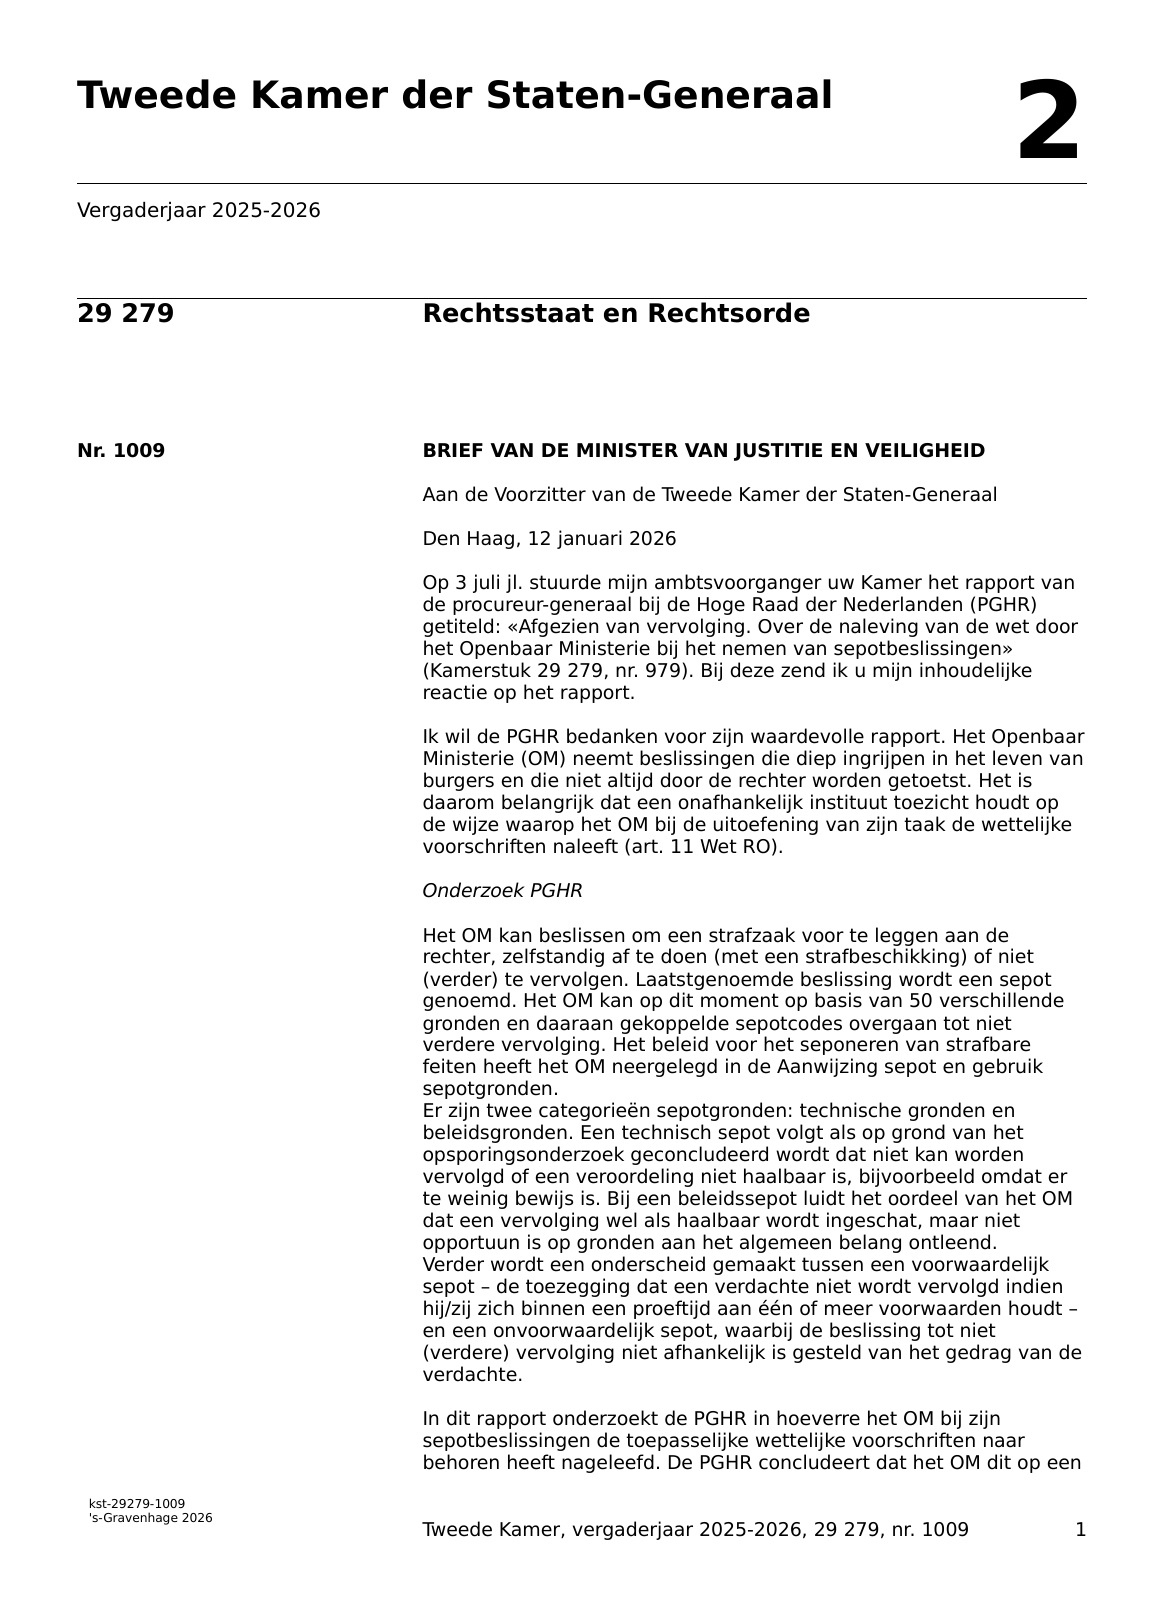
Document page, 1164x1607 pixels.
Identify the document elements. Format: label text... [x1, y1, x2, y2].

subtitle Onderzoek PGHR [422, 880, 1087, 902]
text 's-Gravenhage 2026 [88, 1511, 323, 1525]
table_header 2 [886, 59, 1087, 183]
text Er zijn twee categorieën sepotgronden: technische gronden en beleidsgronden. Een technisch sepot volgt als op grond van het opsporingsonderzoek geconcludeerd wordt dat niet kan worden vervolgd of een veroordeling niet haalbaar is, bijvoorbeeld omdat er te weinig bewijs is. Bij een beleidssepot luidt het oordeel van het OM dat een vervolging wel als haalbaar wordt ingeschat, maar niet opportuun is op gronden aan het algemeen belang ontleend. [422, 1100, 1087, 1254]
subtitle 29 279 Rechtsstaat en Rechtsorde [77, 299, 1087, 329]
table_header Tweede Kamer der Staten-Generaal [77, 59, 886, 183]
text kst-29279-1009 [88, 1497, 323, 1511]
text In dit rapport onderzoekt de PGHR in hoeverre het OM bij zijn sepotbeslissingen de toepasselijke wettelijke voorschriften naar behoren heeft nageleefd. De PGHR concludeert dat het OM dit op een [422, 1408, 1087, 1474]
subtitle Nr. 1009 BRIEF VAN DE MINISTER VAN JUSTITIE EN VEILIGHEID [77, 440, 1087, 462]
text Ik wil de PGHR bedanken voor zijn waardevolle rapport. Het Openbaar Ministerie (OM) neemt beslissingen die diep ingrijpen in het leven van burgers en die niet altijd door de rechter worden getoetst. Het is daarom belangrijk dat een onafhankelijk instituut toezicht houdt op de wijze waarop het OM bij de uitoefening van zijn taak de wettelijke voorschriften naleeft (art. 11 Wet RO). [422, 726, 1087, 858]
text Verder wordt een onderscheid gemaakt tussen een voorwaardelijk sepot – de toezegging dat een verdachte niet wordt vervolgd indien hij/zij zich binnen een proeftijd aan één of meer voorwaarden houdt – en een onvoorwaardelijk sepot, waarbij de beslissing tot niet (verdere) vervolging niet afhankelijk is gesteld van het gedrag van de verdachte. [422, 1254, 1087, 1386]
text Aan de Voorzitter van de Tweede Kamer der Staten-Generaal [422, 484, 1087, 506]
table_cell Vergaderjaar 2025-2026 [77, 184, 1087, 298]
text Den Haag, 12 januari 2026 [422, 528, 1087, 550]
text Het OM kan beslissen om een strafzaak voor te leggen aan de rechter, zelfstandig af te doen (met een strafbeschikking) of niet (verder) te vervolgen. Laatstgenoemde beslissing wordt een sepot genoemd. Het OM kan op dit moment op basis van 50 verschillende gronden en daaraan gekoppelde sepotcodes overgaan tot niet verdere vervolging. Het beleid voor het seponeren van strafbare feiten heeft het OM neergelegd in de Aanwijzing sepot en gebruik sepotgronden. [422, 924, 1087, 1100]
text Op 3 juli jl. stuurde mijn ambtsvoorganger uw Kamer het rapport van de procureur-generaal bij de Hoge Raad der Nederlanden (PGHR) getiteld: «Afgezien van vervolging. Over de naleving van de wet door het Openbaar Ministerie bij het nemen van sepotbeslissingen» (Kamerstuk 29 279, nr. 979). Bij deze zend ik u mijn inhoudelijke reactie op het rapport. [422, 572, 1087, 704]
